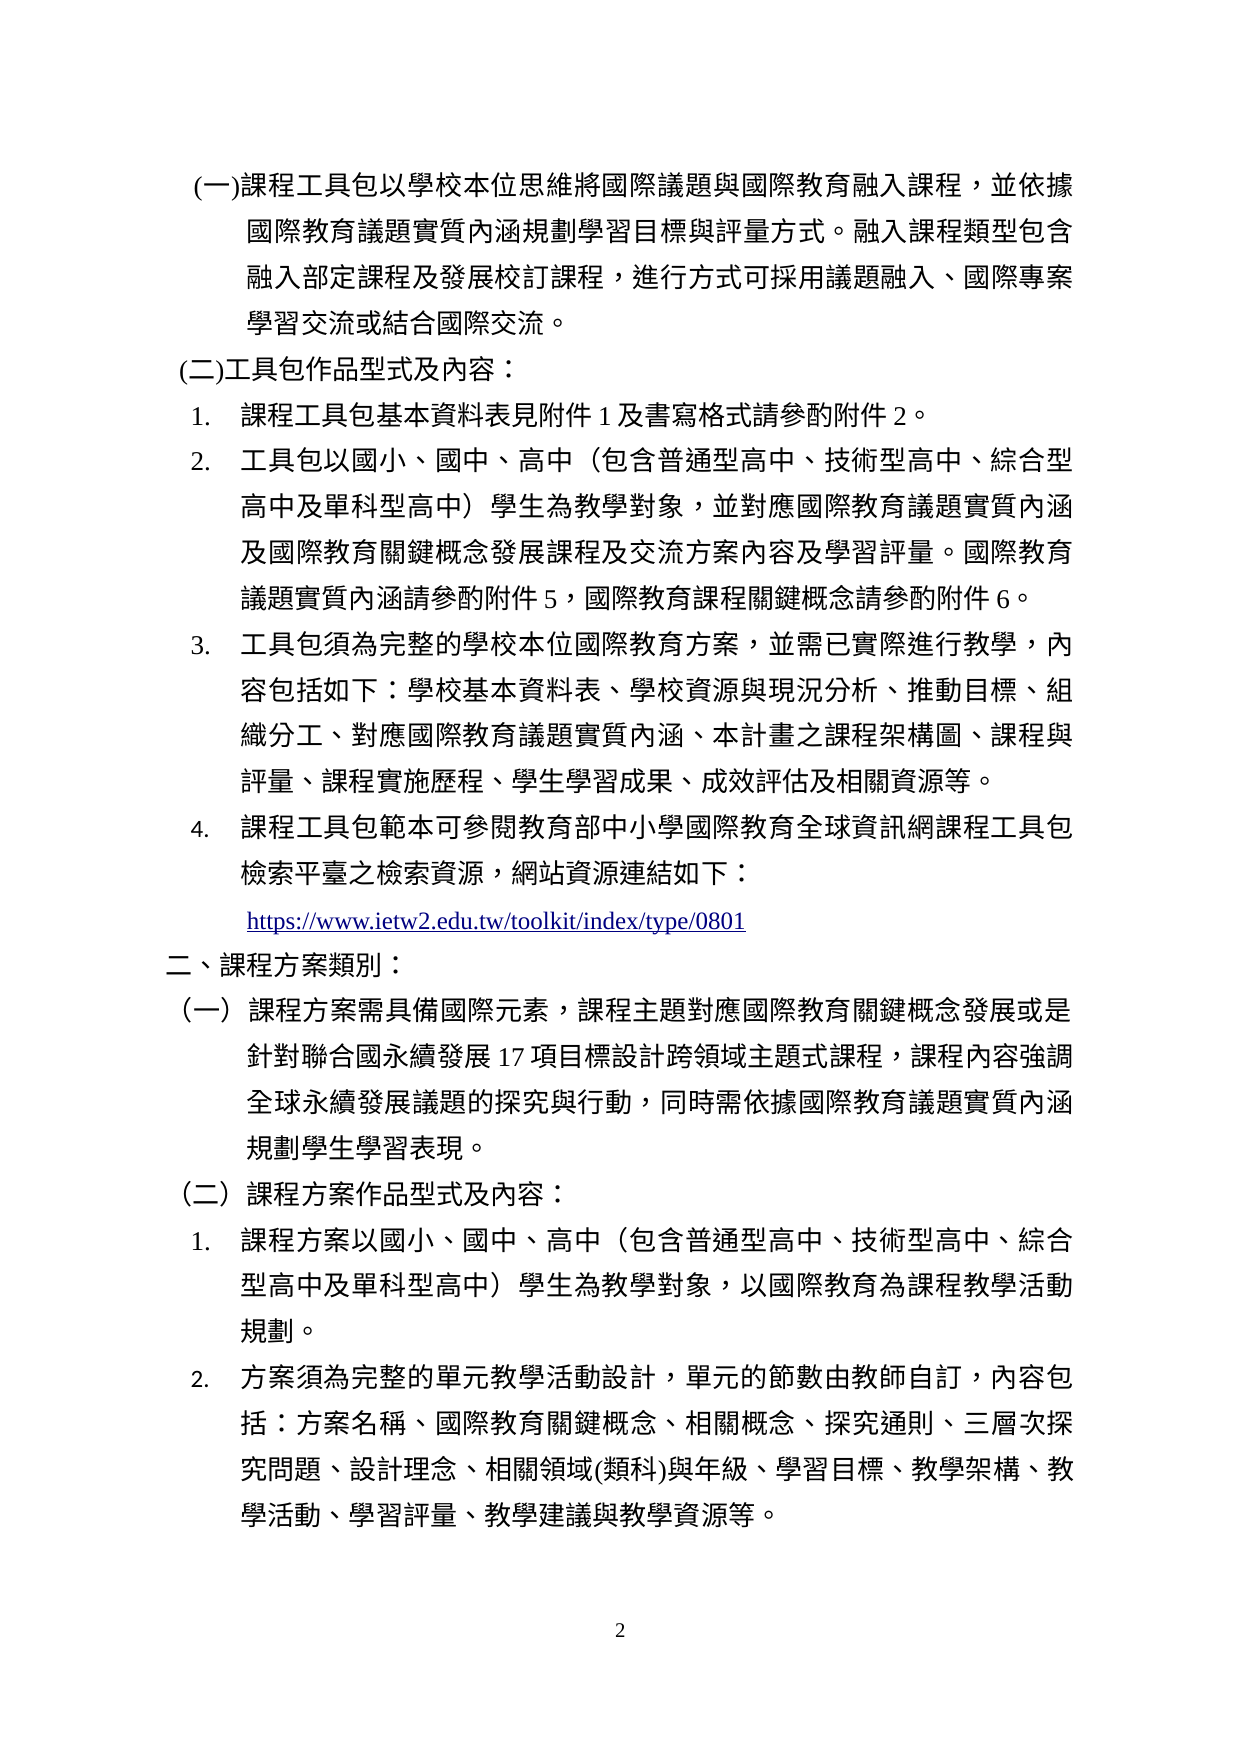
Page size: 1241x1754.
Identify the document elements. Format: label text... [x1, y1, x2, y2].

text (二)工具包作品型式及內容： [165, 342, 1075, 388]
list 工具包須為完整的學校本位國際教育方案，並需已實際進行教學，內容包括如下：學校基本資料表、學校資源與現況分析、推動目標、組織分工、對應國際教育議題實質內涵、本計畫之課程架構圖、課程與評量、課程實施歷程、學生學習成果、成效評估及相關資源等。 [190, 617, 1075, 801]
list 課程工具包範本可參閱教育部中小學國際教育全球資訊網課程工具包檢索平臺之檢索資源，網站資源連結如下： [190, 801, 1075, 892]
text （一）課程方案需具備國際元素，課程主題對應國際教育關鍵概念發展或是針對聯合國永續發展17項目標設計跨領域主題式課程，課程內容強調全球永續發展議題的探究與行動，同時需依據國際教育議題實質內涵規劃學生學習表現。 [165, 984, 1075, 1167]
list 課程方案以國小、國中、高中（包含普通型高中、技術型高中、綜合型高中及單科型高中）學生為教學對象，以國際教育為課程教學活動規劃。 [190, 1213, 1075, 1351]
list 方案須為完整的單元教學活動設計，單元的節數由教師自訂，內容包括：方案名稱、國際教育關鍵概念、相關概念、探究通則、三層次探究問題、設計理念、相關領域(類科)與年級、學習目標、教學架構、教學活動、學習評量、教學建議與教學資源等。 [190, 1351, 1075, 1534]
list 課程工具包基本資料表見附件1及書寫格式請參酌附件2。 [190, 388, 1075, 434]
text (一)課程工具包以學校本位思維將國際議題與國際教育融入課程，並依據國際教育議題實質內涵規劃學習目標與評量方式。融入課程類型包含融入部定課程及發展校訂課程，進行方式可採用議題融入、國際專案學習交流或結合國際交流。 [165, 159, 1075, 342]
text 二、課程方案類別： [165, 938, 1075, 984]
text https://www.ietw2.edu.tw/toolkit/index/type/0801 [240, 892, 1075, 938]
text （二）課程方案作品型式及內容： [165, 1167, 1075, 1213]
list 工具包以國小、國中、高中（包含普通型高中、技術型高中、綜合型高中及單科型高中）學生為教學對象，並對應國際教育議題實質內涵及國際教育關鍵概念發展課程及交流方案內容及學習評量。國際教育議題實質內涵請參酌附件5，國際教育課程關鍵概念請參酌附件6。 [190, 434, 1075, 617]
